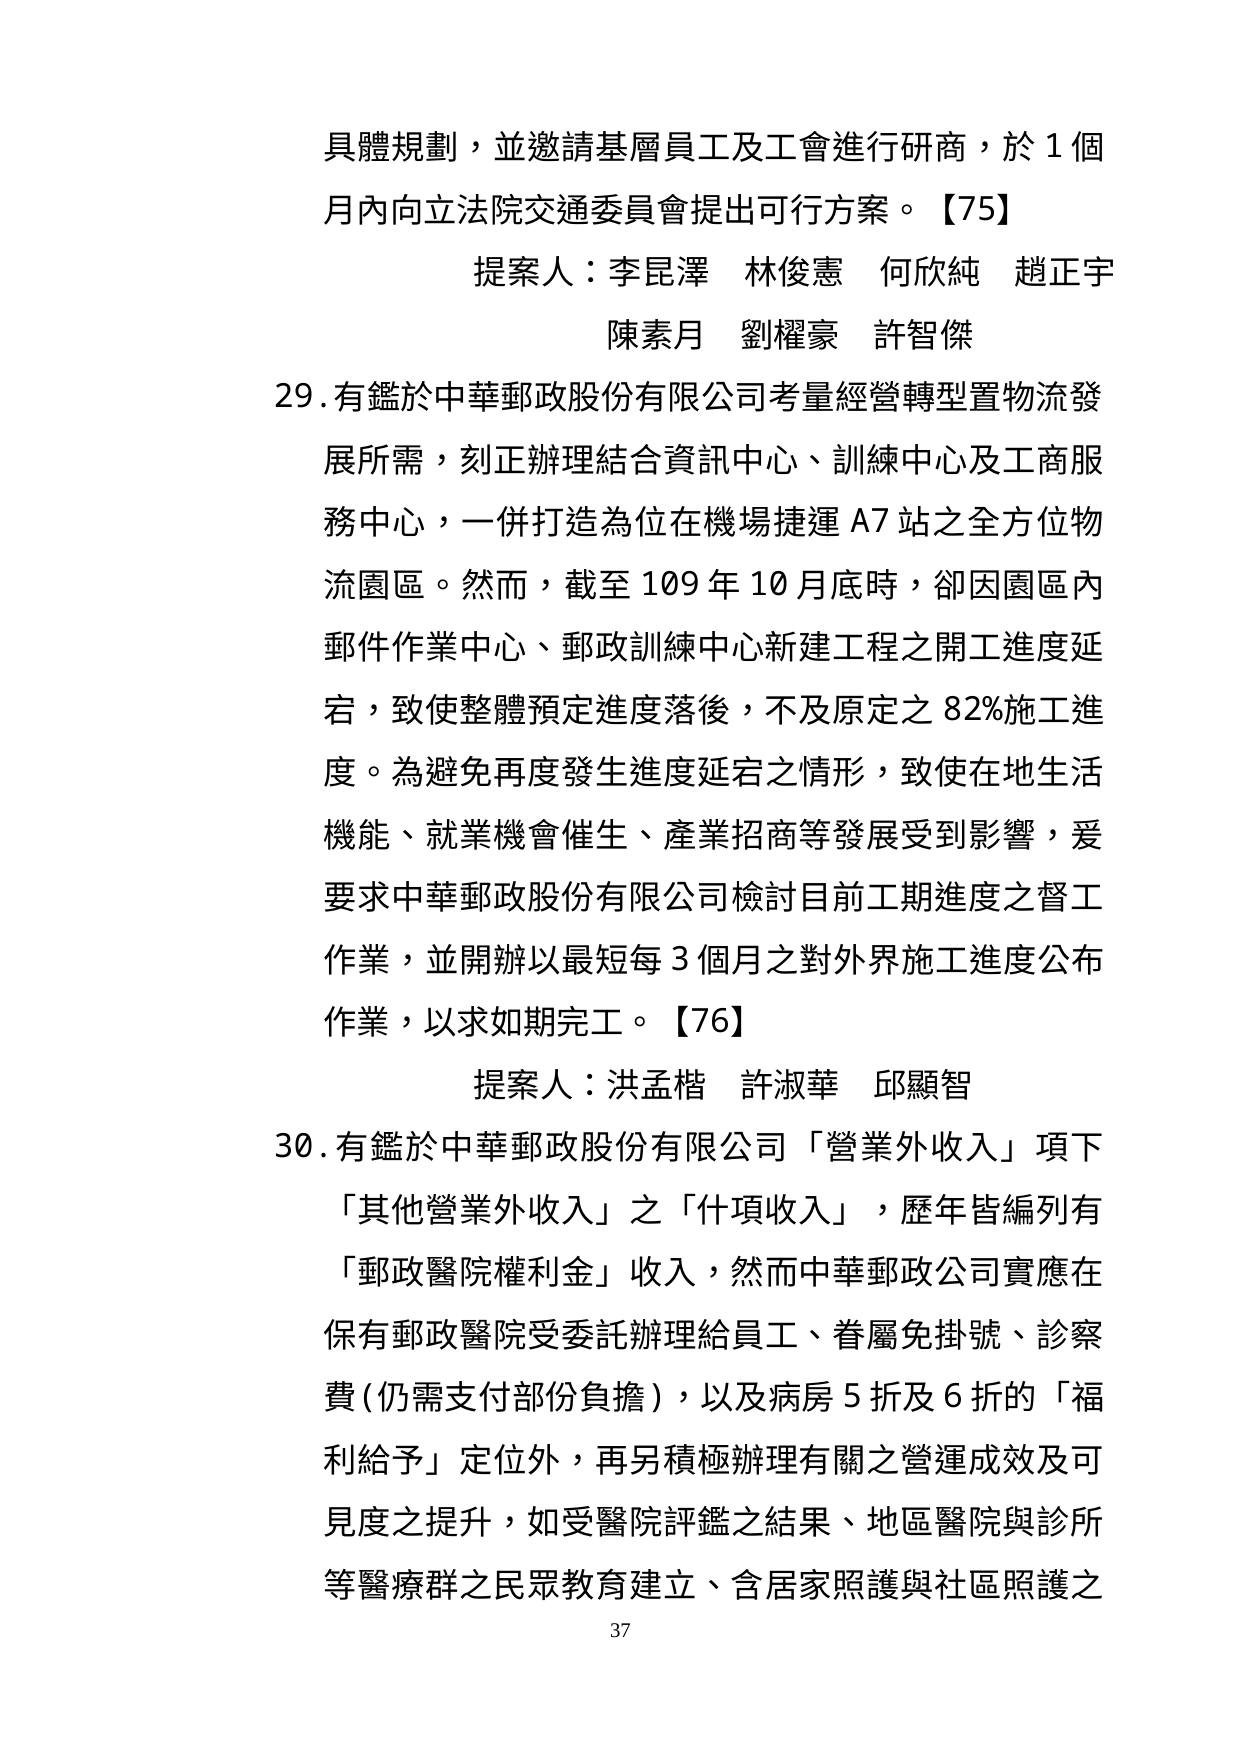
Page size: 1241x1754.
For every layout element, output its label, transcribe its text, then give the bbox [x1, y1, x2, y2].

text 具體規劃，並邀請基層員工及工會進行研商，於1個月內向立法院交通委員會提出可行方案。【75】 [273, 103, 1104, 228]
text 提案人：李昆澤 林俊憲 何欣純 趙正宇 陳素月 劉櫂豪 許智傑 [473, 228, 1117, 353]
text 提案人：洪孟楷 許淑華 邱顯智 [473, 1041, 1117, 1103]
text 30.有鑑於中華郵政股份有限公司「營業外收入」項下「其他營業外收入」之「什項收入」，歷年皆編列有「郵政醫院權利金」收入，然而中華郵政公司實應在保有郵政醫院受委託辦理給員工、眷屬免掛號、診察費(仍需支付部份負擔)，以及病房5折及6折的「福利給予」定位外，再另積極辦理有關之營運成效及可見度之提升，如受醫院評鑑之結果、地區醫院與診所等醫療群之民眾教育建立、含居家照護與社區照護之 [273, 1103, 1104, 1603]
text 29.有鑑於中華郵政股份有限公司考量經營轉型置物流發展所需，刻正辦理結合資訊中心、訓練中心及工商服務中心，一併打造為位在機場捷運A7站之全方位物流園區。然而，截至109年10月底時，卻因園區內郵件作業中心、郵政訓練中心新建工程之開工進度延宕，致使整體預定進度落後，不及原定之82%施工進度。為避免再度發生進度延宕之情形，致使在地生活機能、就業機會催生、產業招商等發展受到影響，爰要求中華郵政股份有限公司檢討目前工期進度之督工作業，並開辦以最短每3個月之對外界施工進度公布作業，以求如期完工。【76】 [273, 353, 1104, 1041]
